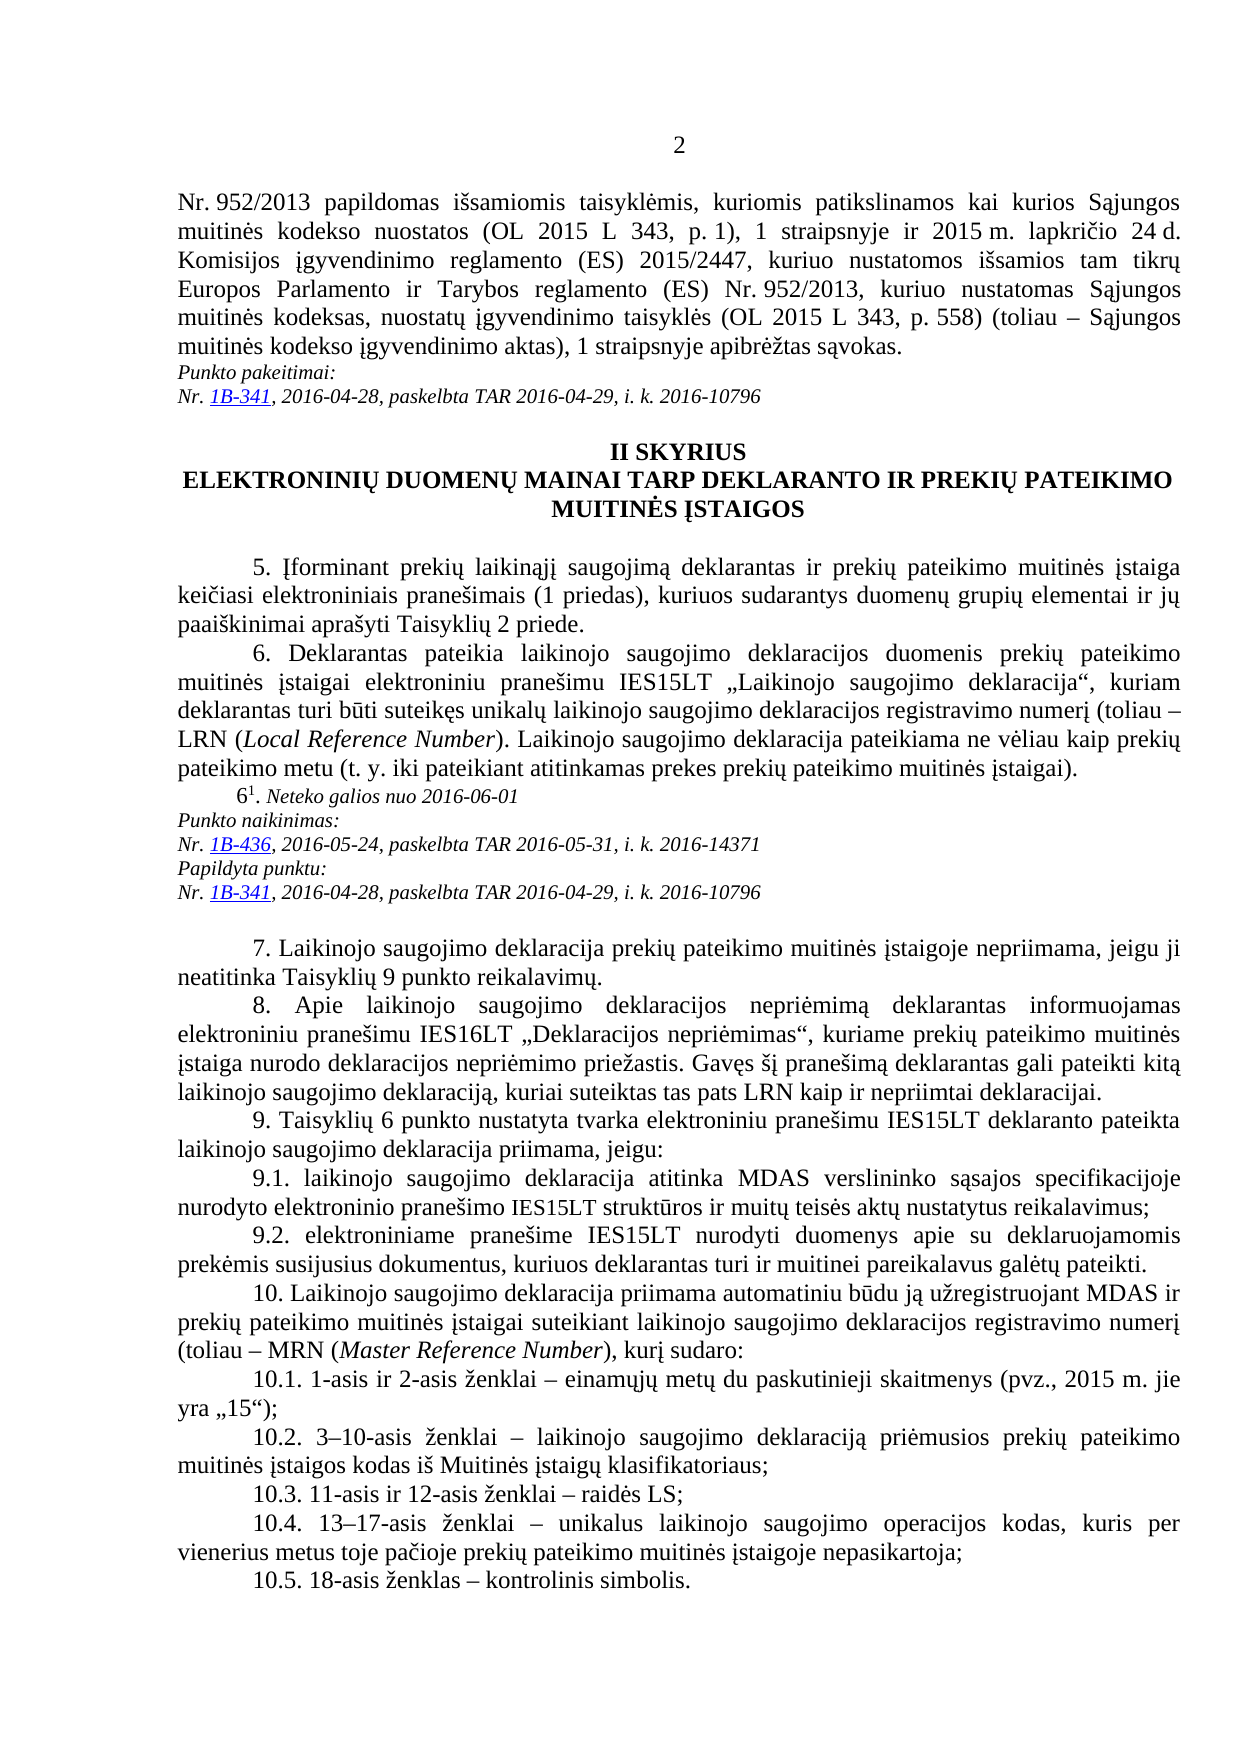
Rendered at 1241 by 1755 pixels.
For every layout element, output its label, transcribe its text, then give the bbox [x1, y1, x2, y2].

text 7. Laikinojo saugojimo deklaracija prekių pateikimo muitinės įstaigoje nepriimama, jeigu ji neatitinka Taisyklių 9 punkto reikalavimų. [177, 933, 1181, 991]
text 6. Deklarantas pateikia laikinojo saugojimo deklaracijos duomenis prekių pateikimo muitinės įstaigai elektroniniu pranešimu IES15LT „Laikinojo saugojimo deklaracija“, kuriam deklarantas turi būti suteikęs unikalų laikinojo saugojimo deklaracijos registravimo numerį (toliau – LRN (Local Reference Number). Laikinojo saugojimo deklaracija pateikiama ne vėliau kaip prekių pateikimo metu (t. y. iki pateikiant atitinkamas prekes prekių pateikimo muitinės įstaigai). [177, 638, 1181, 782]
text Nr. 1B-341, 2016-04-28, paskelbta TAR 2016-04-29, i. k. 2016-10796 [177, 384, 1181, 408]
text 9. Taisyklių 6 punkto nustatyta tvarka elektroniniu pranešimu IES15LT deklaranto pateikta laikinojo saugojimo deklaracija priimama, jeigu: [177, 1106, 1181, 1163]
text Punkto pakeitimai: [177, 360, 1181, 384]
text Nr. 952/2013 papildomas išsamiomis taisyklėmis, kuriomis patikslinamos kai kurios Sąjungos muitinės kodekso nuostatos (OL 2015 L 343, p. 1), 1 straipsnyje ir 2015 m. lapkričio 24 d. Komisijos įgyvendinimo reglamento (ES) 2015/2447, kuriuo nustatomos išsamios tam tikrų Europos Parlamento ir Tarybos reglamento (ES) Nr. 952/2013, kuriuo nustatomas Sąjungos muitinės kodeksas, nuostatų įgyvendinimo taisyklės (OL 2015 L 343, p. 558) (toliau – Sąjungos muitinės kodekso įgyvendinimo aktas), 1 straipsnyje apibrėžtas sąvokas. [177, 187, 1181, 360]
text 10.2. 3–10-asis ženklai – laikinojo saugojimo deklaraciją priėmusios prekių pateikimo muitinės įstaigos kodas iš Muitinės įstaigų klasifikatoriaus; [177, 1422, 1181, 1479]
text 9.2. elektroniniame pranešime IES15LT nurodyti duomenys apie su deklaruojamomis prekėmis susijusius dokumentus, kuriuos deklarantas turi ir muitinei pareikalavus galėtų pateikti. [177, 1221, 1181, 1278]
text 5. Įforminant prekių laikinąjį saugojimą deklarantas ir prekių pateikimo muitinės įstaiga keičiasi elektroniniais pranešimais (1 priedas), kuriuos sudarantys duomenų grupių elementai ir jų paaiškinimai aprašyti Taisyklių 2 priede. [177, 552, 1181, 638]
text Punkto naikinimas: [177, 808, 1181, 832]
text II SKYRIUS [177, 437, 1178, 466]
text Papildyta punktu: [177, 856, 1181, 880]
text Nr. 1B-436, 2016-05-24, paskelbta TAR 2016-05-31, i. k. 2016-14371 [177, 832, 1181, 856]
text 10.3. 11-asis ir 12-asis ženklai – raidės LS; [177, 1479, 1181, 1508]
text 10. Laikinojo saugojimo deklaracija priimama automatiniu būdu ją užregistruojant MDAS ir prekių pateikimo muitinės įstaigai suteikiant laikinojo saugojimo deklaracijos registravimo numerį (toliau – MRN (Master Reference Number), kurį sudaro: [177, 1278, 1181, 1364]
text 10.5. 18-asis ženklas – kontrolinis simbolis. [177, 1566, 1181, 1594]
text Nr. 1B-341, 2016-04-28, paskelbta TAR 2016-04-29, i. k. 2016-10796 [177, 880, 1181, 904]
text 10.4. 13–17-asis ženklai – unikalus laikinojo saugojimo operacijos kodas, kuris per vienerius metus toje pačioje prekių pateikimo muitinės įstaigoje nepasikartoja; [177, 1508, 1181, 1566]
text ELEKTRONINIŲ DUOMENŲ MAINAI TARP DEKLARANTO IR PREKIŲ PATEIKIMO MUITINĖS ĮSTAIGOS [177, 466, 1178, 523]
text 8. Apie laikinojo saugojimo deklaracijos nepriėmimą deklarantas informuojamas elektroniniu pranešimu IES16LT „Deklaracijos nepriėmimas“, kuriame prekių pateikimo muitinės įstaiga nurodo deklaracijos nepriėmimo priežastis. Gavęs šį pranešimą deklarantas gali pateikti kitą laikinojo saugojimo deklaraciją, kuriai suteiktas tas pats LRN kaip ir nepriimtai deklaracijai. [177, 991, 1181, 1106]
text 61. Neteko galios nuo 2016-06-01 [177, 782, 1181, 808]
text 9.1. laikinojo saugojimo deklaracija atitinka MDAS verslininko sąsajos specifikacijoje nurodyto elektroninio pranešimo IES15LT struktūros ir muitų teisės aktų nustatytus reikalavimus; [177, 1163, 1181, 1221]
text 10.1. 1-asis ir 2-asis ženklai – einamųjų metų du paskutinieji skaitmenys (pvz., 2015 m. jie yra „15“); [177, 1364, 1181, 1422]
